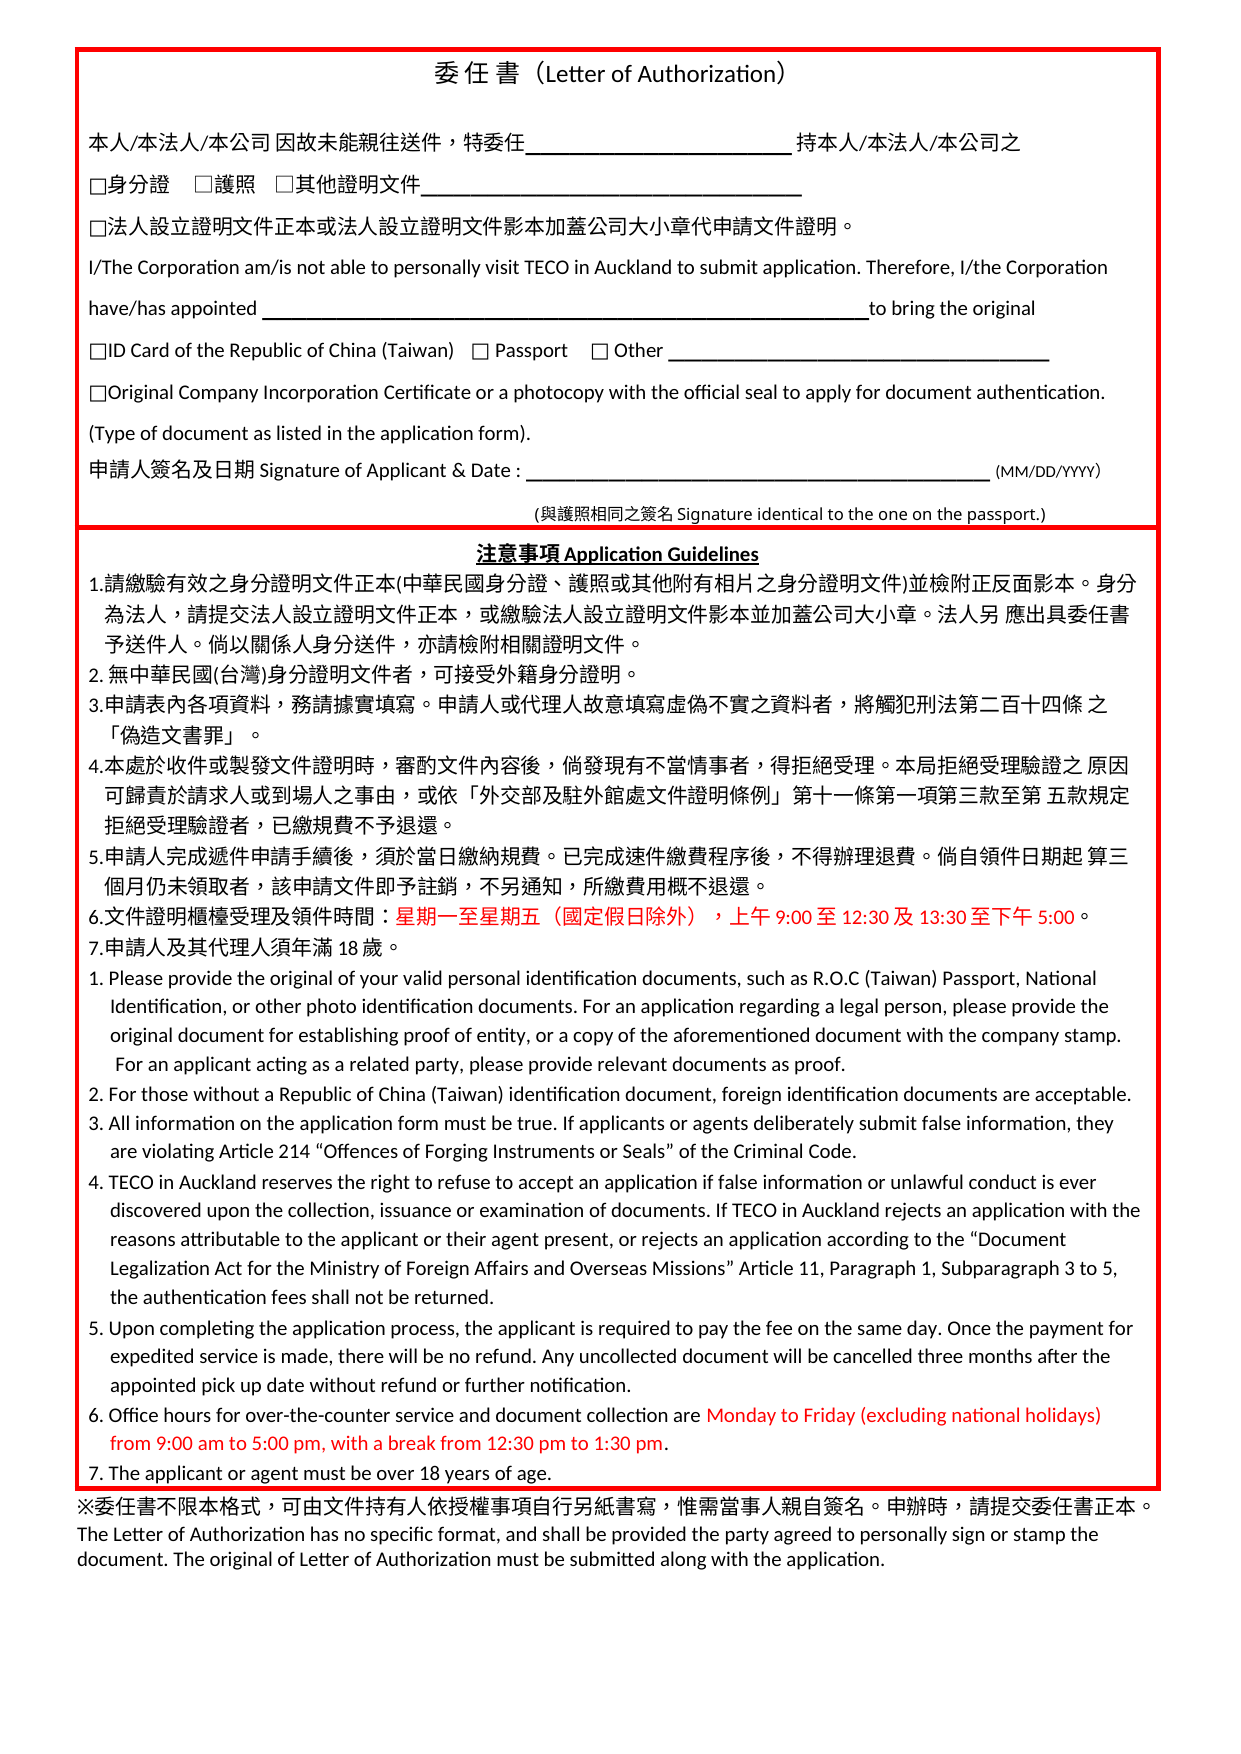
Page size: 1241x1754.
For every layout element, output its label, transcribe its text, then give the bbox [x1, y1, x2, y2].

table_cell 注意事項Application Guidelines 1.請繳驗有效之身分證明文件正本(中華民國身分證、護照或其他附有相片之身分證明文件)並檢附正反面影本。身分 為法人，請提交法人設立證明文件正本，或繳驗法人設立證明文件影本並加蓋公司大小章。法人另 應出具委任書 予送件人。倘以關係人身分送件，亦請檢附相關證明文件。 2. 無中華民國(台灣)身分證明文件者，可接受外籍身分證明。 3.申請表內各項資料，務請據實填寫。申請人或代理人故意填寫虛偽不實之資料者，將觸犯刑法第二百十四條 之 「偽造文書罪」。 4.本處於收件或製發文件證明時，審酌文件內容後，倘發現有不當情事者，得拒絕受理。本局拒絕受理驗證之 原因 可歸責於請求人或到場人之事由，或依「外交部及駐外館處文件證明條例」第十一條第一項第三款至第 五款規定 拒絕受理驗證者，已繳規費不予退還。 5.申請人完成遞件申請手續後，須於當日繳納規費。已完成速件繳費程序後，不得辦理退費。倘自領件日期起 算三 個月仍未領取者，該申請文件即予註銷，不另通知，所繳費用概不退還。 6.文件證明櫃檯受理及領件時間：星期一至星期五（國定假日除外），上午9:00至12:30 及13:30至下午5:00。 7.申請人及其代理人須年滿18歲。 1. Please provide the original of your valid personal identification documents, such as R.O.C (Taiwan) Passport, National Identification, or other photo identification documents. For an application regarding a legal person, please provide the original document for establishing proof of entity, or a copy of the aforementioned document with the company stamp. For an applicant acting as a related party, please provide relevant documents as proof. 2. For those without a Republic of China (Taiwan) identification document, foreign identification documents are acceptable. 3. All information on the application form must be true. If applicants or agents deliberately submit false information, they are violating Article 214 “Offences of Forging Instruments or Seals” of the Criminal Code. 4. TECO in Auckland reserves the right to refuse to accept an application if false information or unlawful conduct is ever discovered upon the collection, issuance or examination of documents. If TECO in Auckland rejects an application with the reasons attributable to the applicant or their agent present, or rejects an application according to the “Document Legalization Act for the Ministry of Foreign Affairs and Overseas Missions” Article 11, Paragraph 1, Subparagraph 3 to 5, the authentication fees shall not be returned. 5. Upon completing the application process, the applicant is required to pay the fee on the same day. Once the payment for expedited service is made, there will be no refund. Any uncollected document will be cancelled three months after the appointed pick up date without refund or further notification. 6. Office hours for over-the-counter service and document collection are Monday to Friday (excluding national holidays) from 9:00 am to 5:00 pm, with a break from 12:30 pm to 1:30 pm. 7. The applicant or agent must be over 18 years of age. [79, 530, 1156, 1486]
table_header 委 任 書（Letter of Authorization） 本人/本法人/本公司 因故未能親往送件，特委任__________________ 持本人/本法人/本公司之 □身分證 □護照 □其他證明文件_______________________ □法人設立證明文件正本或法人設立證明文件影本加蓋公司大小章代申請文件證明。 I/The Corporation am/is not able to personally visit TECO in Auckland to submit application. Therefore, I/the Corporation have/has appointed _________________________________________to bring the original □ID Card of the Republic of China (Taiwan) □ Passport □ Other _______________________ □Original Company Incorporation Certificate or a photocopy with the official seal to apply for document authentication. (Type of document as listed in the application form). 申請人簽名及日期 Signature of Applicant & Date : ____________________________ (MM/DD/YYYY） (與護照相同之簽名Signature identical to the one on the passport.) [79, 52, 1156, 525]
text ※委任書不限本格式，可由文件持有人依授權事項自行另紙書寫，惟需當事人親自簽名。申辦時，請提交委任書正本。 The Letter of Authorization has no specific format, and shall be provided the party agreed to personally sign or stamp the document. The original of Letter of Authorization must be submitted along with the application. [77, 1491, 1163, 1572]
